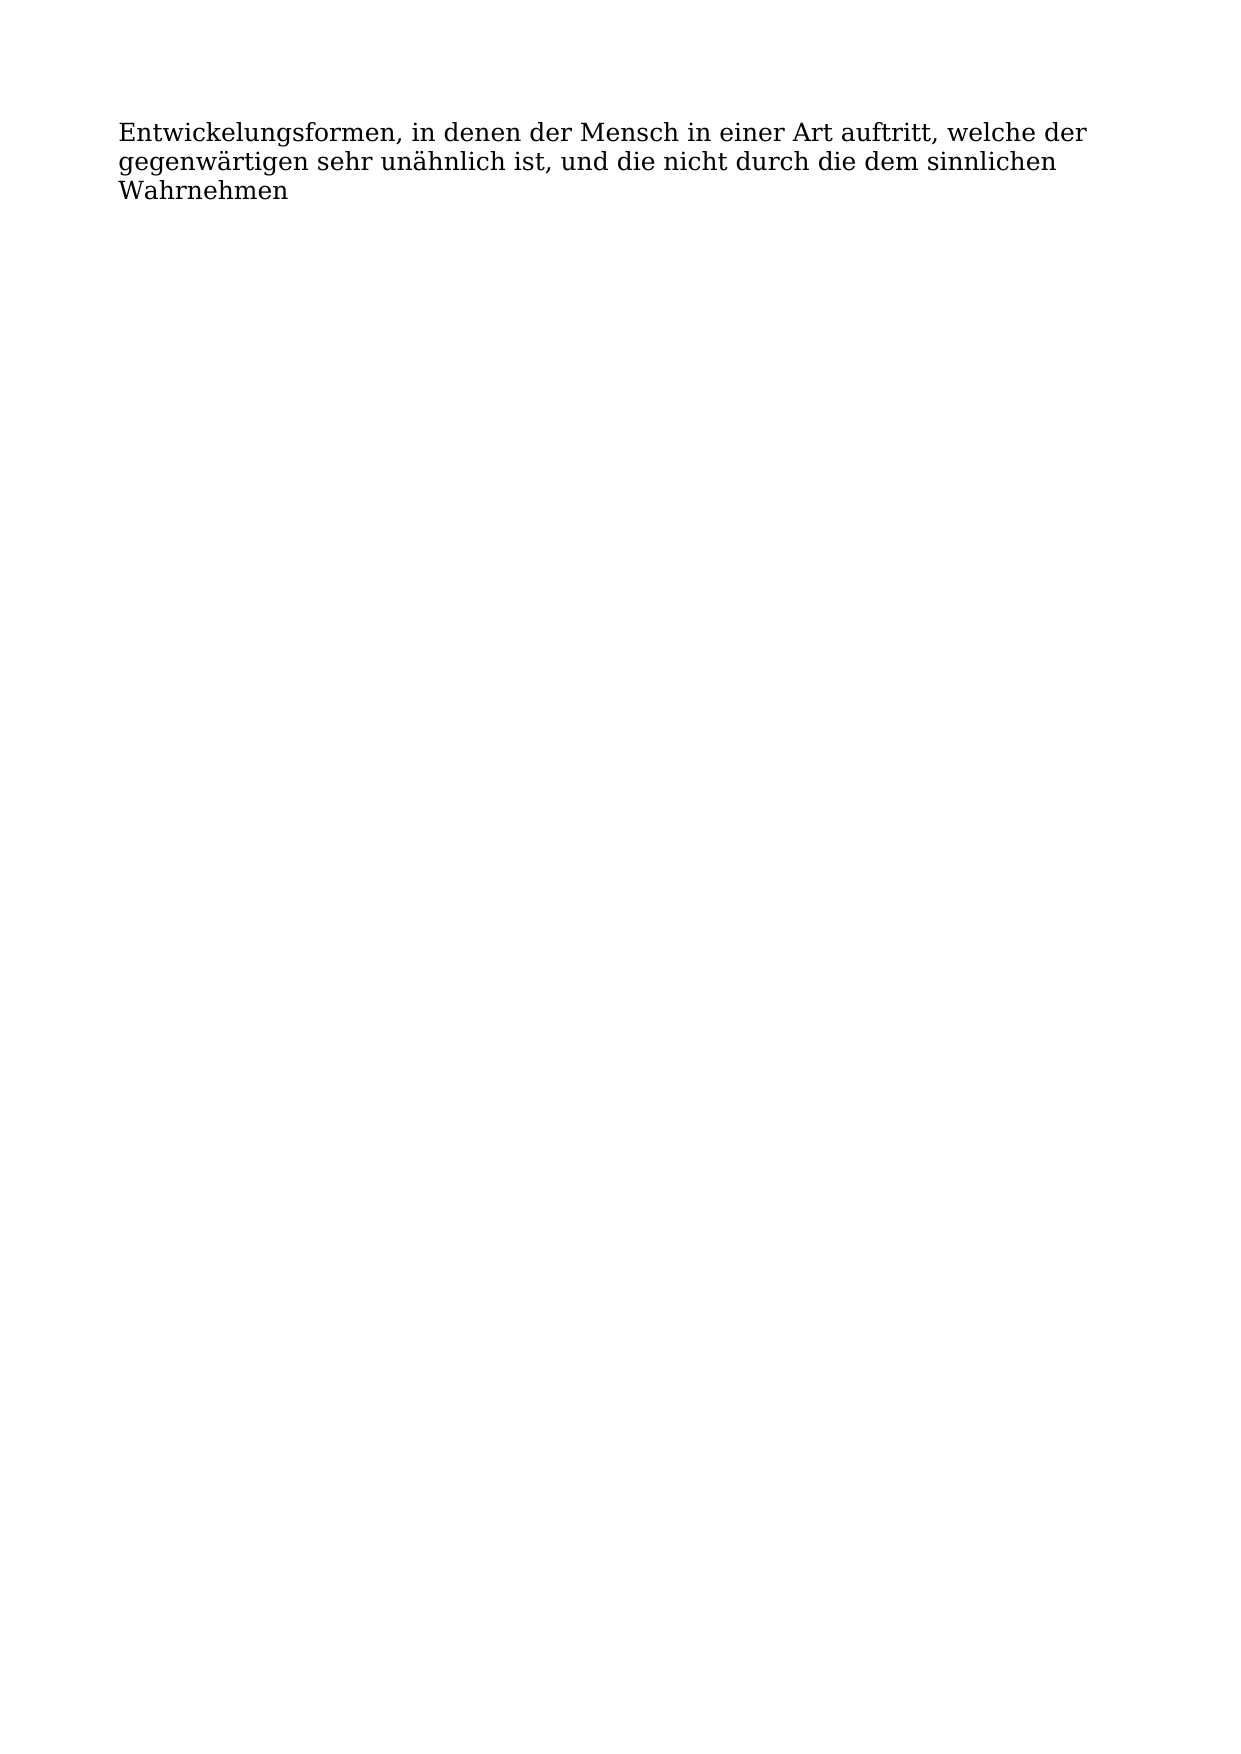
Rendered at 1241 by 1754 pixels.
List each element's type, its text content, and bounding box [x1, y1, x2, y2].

text Entwickelungsformen, in denen der Mensch in einer Art auftritt, welche der [118, 118, 1122, 147]
text gegenwärtigen sehr unähnlich ist, und die nicht durch die dem sinnlichen Wahrnehmen [118, 147, 1122, 206]
